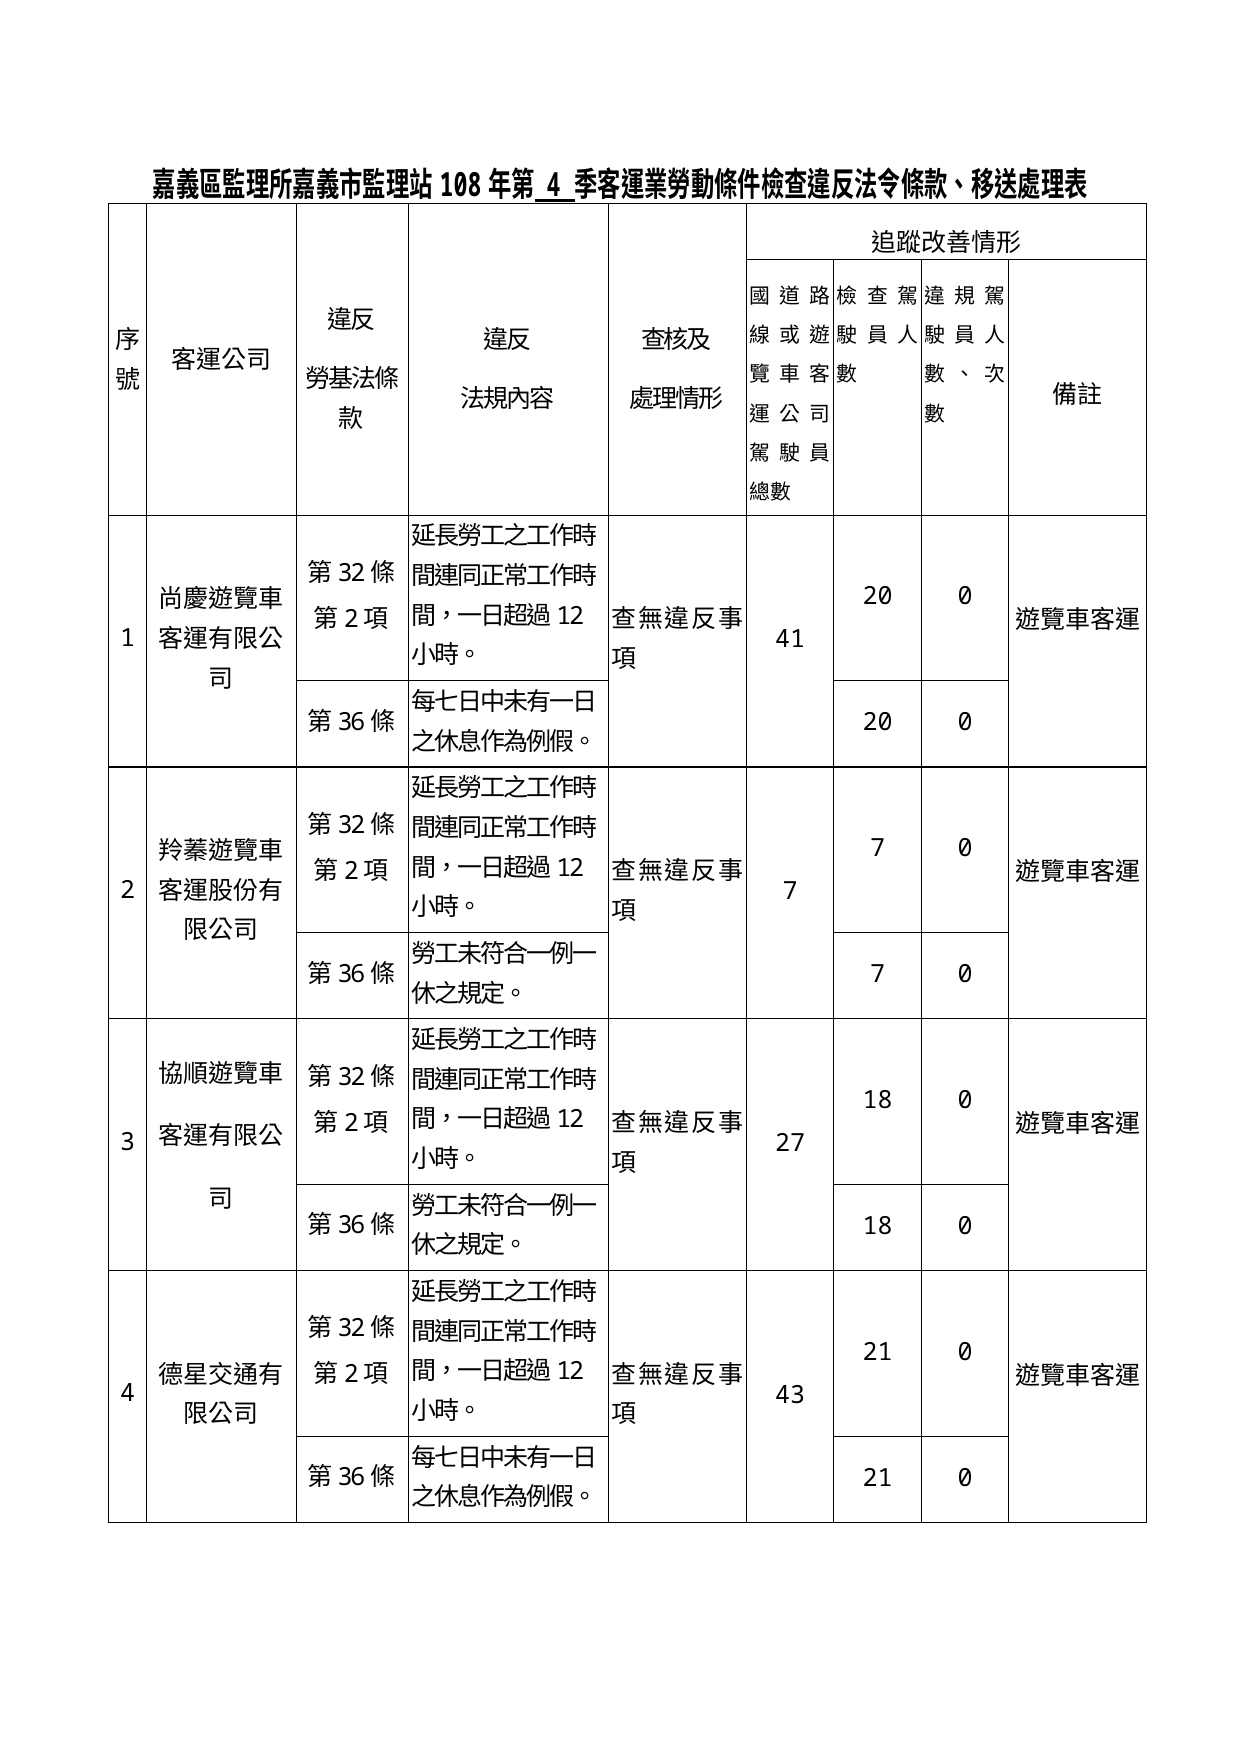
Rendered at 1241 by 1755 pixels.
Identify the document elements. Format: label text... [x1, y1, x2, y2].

table_cell 羚蓁遊覽車客運股份有限公司 [147, 768, 296, 1018]
table_cell 德星交通有限公司 [147, 1271, 296, 1522]
table_cell 7 [834, 933, 921, 1018]
table_cell 0 [922, 1185, 1008, 1270]
table_cell 1 [109, 516, 146, 766]
table_cell 3 [109, 1019, 146, 1270]
table_cell 第32條 第2項 [297, 768, 408, 932]
table_cell 延長勞工之工作時間連同正常工作時間，一日超過12小時。 [409, 1019, 608, 1184]
table_cell 第32條 第2項 [297, 1271, 408, 1436]
table_cell 第32條 第2項 [297, 1019, 408, 1184]
table_cell 第36條 [297, 1437, 408, 1522]
table_cell 第36條 [297, 933, 408, 1018]
table_cell 第36條 [297, 681, 408, 766]
table_cell 查無違反事項 [609, 516, 746, 766]
table_cell 41 [747, 516, 833, 766]
table_cell 查無違反事項 [609, 1019, 746, 1270]
table_cell 20 [834, 681, 921, 766]
table_cell 檢查駕駛員人數 [834, 260, 921, 514]
table_cell 遊覽車客運 [1009, 516, 1146, 766]
table_cell 尚慶遊覽車客運有限公司 [147, 516, 296, 766]
table_cell 0 [922, 768, 1008, 932]
table_cell 每七日中未有一日之休息作為例假。 [409, 1437, 608, 1522]
text 嘉義區監理所嘉義市監理站108年第 4 季客運業勞動條件檢查違反法令條款、移送處理表 [118, 141, 1122, 203]
table_cell 0 [922, 1271, 1008, 1436]
table_cell 查無違反事項 [609, 1271, 746, 1522]
table_cell 0 [922, 1437, 1008, 1522]
table_cell 27 [747, 1019, 833, 1270]
table_cell 延長勞工之工作時間連同正常工作時間，一日超過12小時。 [409, 1271, 608, 1436]
table_cell 遊覽車客運 [1009, 1019, 1146, 1270]
table_cell 7 [747, 768, 833, 1018]
table_cell 43 [747, 1271, 833, 1522]
table_cell 延長勞工之工作時間連同正常工作時間，一日超過12小時。 [409, 516, 608, 680]
table_cell 第36條 [297, 1185, 408, 1270]
table_cell 18 [834, 1185, 921, 1270]
table_cell 0 [922, 1019, 1008, 1184]
table_cell 21 [834, 1437, 921, 1522]
table_cell 協順遊覽車客運有限公司 [147, 1019, 296, 1270]
table_cell 21 [834, 1271, 921, 1436]
table_cell 備註 [1009, 260, 1146, 514]
table_cell 查無違反事項 [609, 768, 746, 1018]
table_header 違反 勞基法條款 [297, 204, 408, 514]
table_cell 第32條 第2項 [297, 516, 408, 680]
table_cell 7 [834, 768, 921, 932]
table_cell 遊覽車客運 [1009, 768, 1146, 1018]
table_cell 0 [922, 933, 1008, 1018]
table_header 追蹤改善情形 [747, 204, 1146, 259]
table_cell 20 [834, 516, 921, 680]
table_cell 遊覽車客運 [1009, 1271, 1146, 1522]
table_cell 0 [922, 516, 1008, 680]
table_cell 勞工未符合一例一休之規定。 [409, 1185, 608, 1270]
table_cell 國道路線或遊覽車客運公司駕駛員總數 [747, 260, 833, 514]
table_cell 每七日中未有一日之休息作為例假。 [409, 681, 608, 766]
table_header 查核及 處理情形 [609, 204, 746, 514]
table_header 客運公司 [147, 204, 296, 514]
table_cell 0 [922, 681, 1008, 766]
table_header 序號 [109, 204, 146, 514]
table_cell 2 [109, 768, 146, 1018]
table_cell 違規駕駛員人數、次數 [922, 260, 1008, 514]
table_cell 18 [834, 1019, 921, 1184]
table_cell 延長勞工之工作時間連同正常工作時間，一日超過12小時。 [409, 768, 608, 932]
table_cell 勞工未符合一例一休之規定。 [409, 933, 608, 1018]
table_cell 4 [109, 1271, 146, 1522]
table_header 違反 法規內容 [409, 204, 608, 514]
